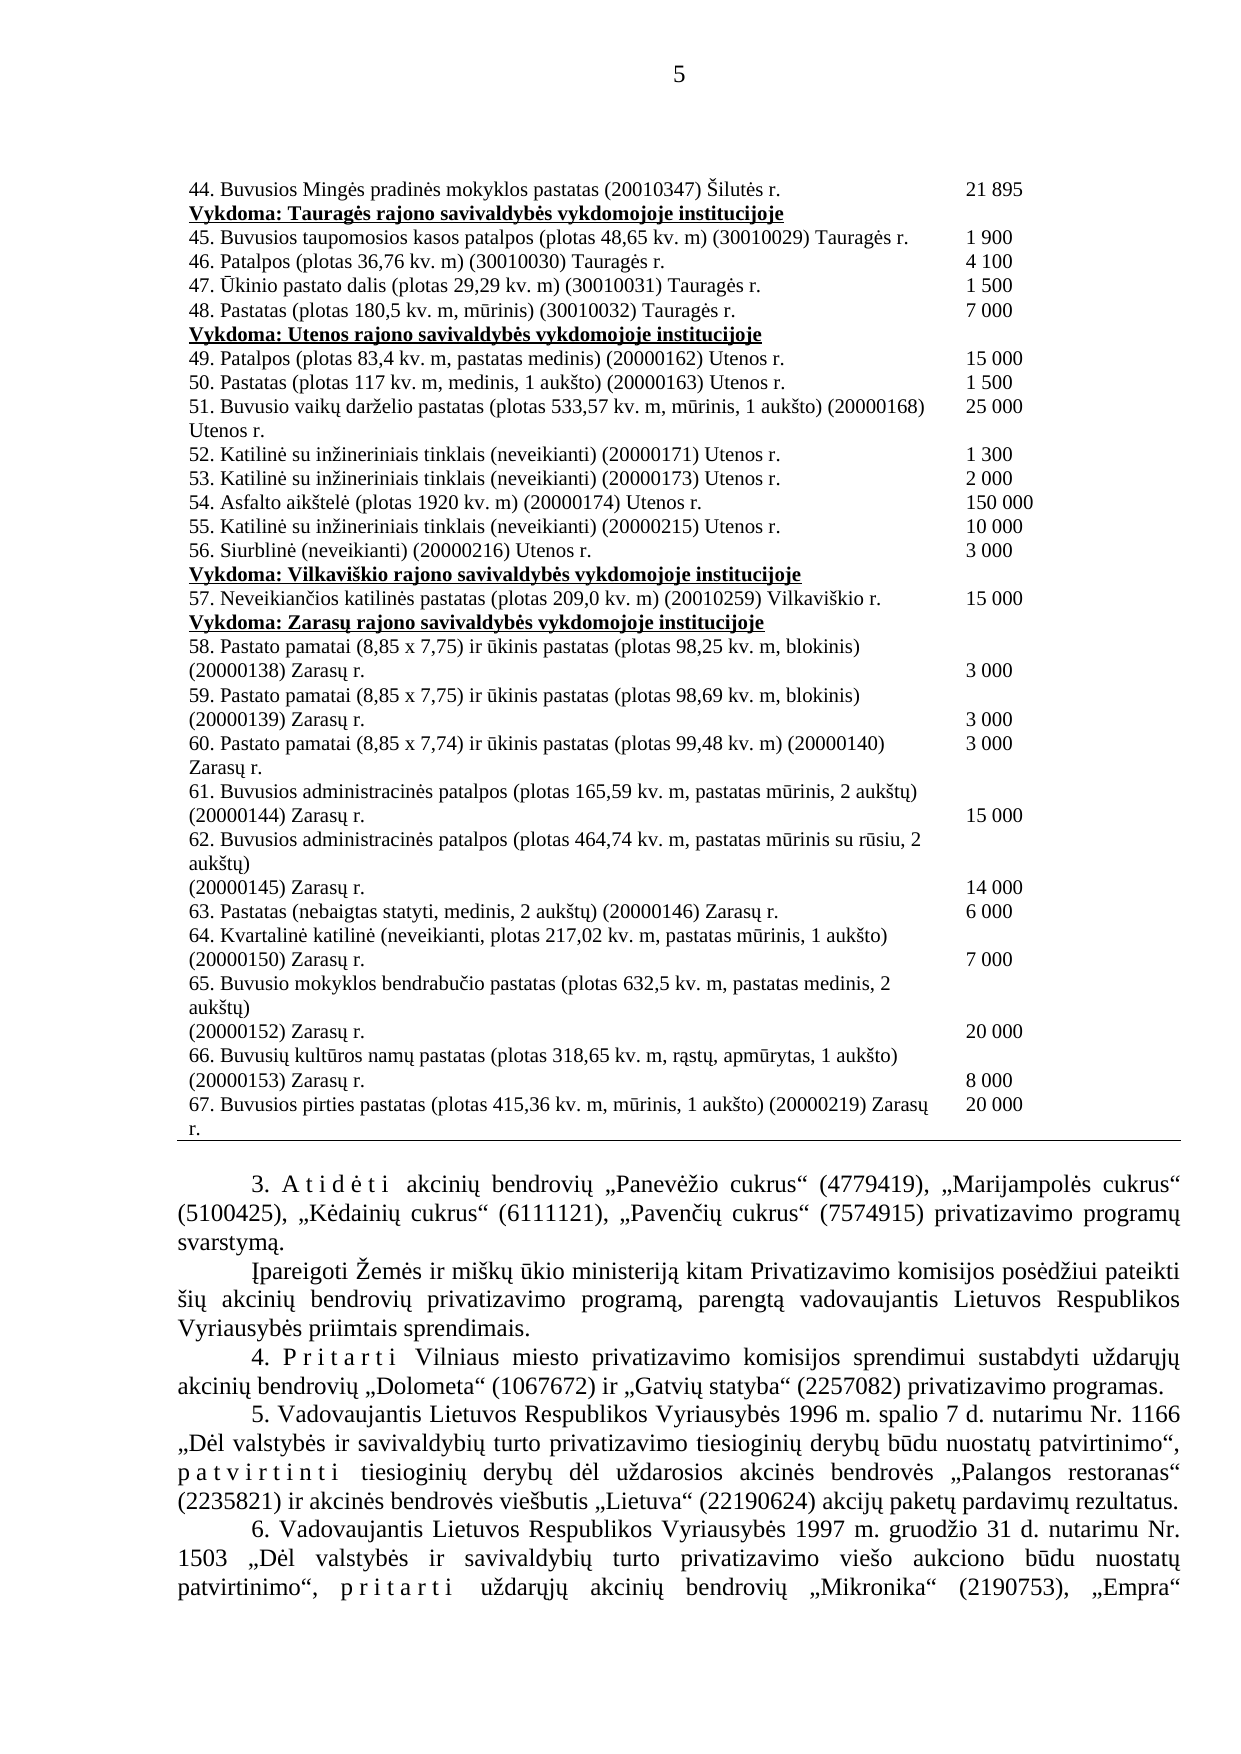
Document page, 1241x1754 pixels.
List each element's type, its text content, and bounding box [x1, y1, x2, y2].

table_cell 8 000 [954, 1068, 1181, 1092]
table_cell 1 500 [954, 370, 1181, 394]
table_cell 48. Pastatas (plotas 180,5 kv. m, mūrinis) (30010032) Tauragės r. [177, 298, 954, 322]
table_cell 66. Buvusių kultūros namų pastatas (plotas 318,65 kv. m, rąstų, apmūrytas, 1 aukšto) [177, 1044, 954, 1067]
table_cell 20 000 [954, 1019, 1181, 1043]
table_cell (20000144) Zarasų r. [177, 803, 954, 827]
table_cell [954, 1044, 1181, 1067]
table_cell (20000138) Zarasų r. [177, 659, 954, 682]
table_cell (20000145) Zarasų r. [177, 875, 954, 899]
table_cell 61. Buvusios administracinės patalpos (plotas 165,59 kv. m, pastatas mūrinis, 2 aukštų) [177, 779, 954, 803]
table_cell 150 000 [954, 490, 1181, 514]
table_cell [954, 562, 1181, 586]
table_cell 64. Kvartalinė katilinė (neveikianti, plotas 217,02 kv. m, pastatas mūrinis, 1 aukšto) [177, 923, 954, 947]
table_cell [954, 683, 1181, 707]
table_cell (20000139) Zarasų r. [177, 707, 954, 731]
table_cell 15 000 [954, 346, 1181, 370]
table_cell 51. Buvusio vaikų darželio pastatas (plotas 533,57 kv. m, mūrinis, 1 aukšto) (20000168) Utenos r. [177, 394, 954, 442]
table_cell 46. Patalpos (plotas 36,76 kv. m) (30010030) Tauragės r. [177, 249, 954, 273]
table_cell 3 000 [954, 538, 1181, 562]
text 3. Atidėti akcinių bendrovių „Panevėžio cukrus“ (4779419), „Marijampolės cukrus“ (5100425), „Kėdainių cukrus“ (6111121), „Pavenčių cukrus“ (7574915) privatizavimo programų svarstymą. [177, 1169, 1181, 1256]
table_cell 60. Pastato pamatai (8,85 x 7,74) ir ūkinis pastatas (plotas 99,48 kv. m) (20000140) Zarasų r. [177, 731, 954, 779]
table_cell 25 000 [954, 394, 1181, 442]
table_cell [954, 779, 1181, 803]
table_cell 63. Pastatas (nebaigtas statyti, medinis, 2 aukštų) (20000146) Zarasų r. [177, 899, 954, 923]
table_cell 50. Pastatas (plotas 117 kv. m, medinis, 1 aukšto) (20000163) Utenos r. [177, 370, 954, 394]
text Įpareigoti Žemės ir miškų ūkio ministeriją kitam Privatizavimo komisijos posėdžiui pateikti šių akcinių bendrovių privatizavimo programą, parengtą vadovaujantis Lietuvos Respublikos Vyriausybės priimtais sprendimais. [177, 1256, 1181, 1342]
table_cell [954, 201, 1181, 225]
table_cell 59. Pastato pamatai (8,85 x 7,75) ir ūkinis pastatas (plotas 98,69 kv. m, blokinis) [177, 683, 954, 707]
table_cell [954, 923, 1181, 947]
table_cell 58. Pastato pamatai (8,85 x 7,75) ir ūkinis pastatas (plotas 98,25 kv. m, blokinis) [177, 634, 954, 658]
table_cell 45. Buvusios taupomosios kasos patalpos (plotas 48,65 kv. m) (30010029) Tauragės r. [177, 225, 954, 249]
table_cell 3 000 [954, 731, 1181, 779]
table_cell 56. Siurblinė (neveikianti) (20000216) Utenos r. [177, 538, 954, 562]
table_cell 1 900 [954, 225, 1181, 249]
table_cell [954, 971, 1181, 1019]
table_cell [954, 322, 1181, 346]
table_cell (20000153) Zarasų r. [177, 1068, 954, 1092]
table_cell 2 000 [954, 466, 1181, 490]
table_cell 47. Ūkinio pastato dalis (plotas 29,29 kv. m) (30010031) Tauragės r. [177, 274, 954, 297]
table_cell 55. Katilinė su inžineriniais tinklais (neveikianti) (20000215) Utenos r. [177, 514, 954, 538]
table_cell 62. Buvusios administracinės patalpos (plotas 464,74 kv. m, pastatas mūrinis su rūsiu, 2 aukštų) [177, 827, 954, 875]
table_cell Vykdoma: Utenos rajono savivaldybės vykdomojoje institucijoje [177, 322, 954, 346]
table_cell 65. Buvusio mokyklos bendrabučio pastatas (plotas 632,5 kv. m, pastatas medinis, 2 aukštų) [177, 971, 954, 1019]
table_cell Vykdoma: Tauragės rajono savivaldybės vykdomojoje institucijoje [177, 201, 954, 225]
table_cell 57. Neveikiančios katilinės pastatas (plotas 209,0 kv. m) (20010259) Vilkaviškio r. [177, 586, 954, 610]
table_cell [954, 610, 1181, 634]
text 4. Pritarti Vilniaus miesto privatizavimo komisijos sprendimui sustabdyti uždarųjų akcinių bendrovių „Dolometa“ (1067672) ir „Gatvių statyba“ (2257082) privatizavimo programas. [177, 1342, 1181, 1399]
table_cell 14 000 [954, 875, 1181, 899]
table_cell 67. Buvusios pirties pastatas (plotas 415,36 kv. m, mūrinis, 1 aukšto) (20000219) Zarasų r. [177, 1092, 954, 1140]
table_cell 52. Katilinė su inžineriniais tinklais (neveikianti) (20000171) Utenos r. [177, 442, 954, 466]
table_cell 6 000 [954, 899, 1181, 923]
table_cell 3 000 [954, 707, 1181, 731]
table_cell 15 000 [954, 586, 1181, 610]
table_cell [954, 634, 1181, 658]
table_cell 3 000 [954, 659, 1181, 682]
table_cell 54. Asfalto aikštelė (plotas 1920 kv. m) (20000174) Utenos r. [177, 490, 954, 514]
table_cell Vykdoma: Zarasų rajono savivaldybės vykdomojoje institucijoje [177, 610, 954, 634]
table_cell (20000152) Zarasų r. [177, 1019, 954, 1043]
table_cell 10 000 [954, 514, 1181, 538]
table_cell 4 100 [954, 249, 1181, 273]
table_cell [954, 827, 1181, 875]
table_cell 1 300 [954, 442, 1181, 466]
table_cell 1 500 [954, 274, 1181, 297]
text 6. Vadovaujantis Lietuvos Respublikos Vyriausybės 1997 m. gruodžio 31 d. nutarimu Nr. 1503 „Dėl valstybės ir savivaldybių turto privatizavimo viešo aukciono būdu nuostatų patvirtinimo“, pritarti uždarųjų akcinių bendrovių „Mikronika“ (2190753), „Empra“ [177, 1514, 1181, 1601]
table_cell 44. Buvusios Mingės pradinės mokyklos pastatas (20010347) Šilutės r. [177, 177, 954, 201]
table_cell Vykdoma: Vilkaviškio rajono savivaldybės vykdomojoje institucijoje [177, 562, 954, 586]
table_cell 53. Katilinė su inžineriniais tinklais (neveikianti) (20000173) Utenos r. [177, 466, 954, 490]
table_cell (20000150) Zarasų r. [177, 947, 954, 971]
table_cell 15 000 [954, 803, 1181, 827]
text 5. Vadovaujantis Lietuvos Respublikos Vyriausybės 1996 m. spalio 7 d. nutarimu Nr. 1166 „Dėl valstybės ir savivaldybių turto privatizavimo tiesioginių derybų būdu nuostatų patvirtinimo“, patvirtinti tiesioginių derybų dėl uždarosios akcinės bendrovės „Palangos restoranas“ (2235821) ir akcinės bendrovės viešbutis „Lietuva“ (22190624) akcijų paketų pardavimų rezultatus. [177, 1399, 1181, 1514]
table_cell 21 895 [954, 177, 1181, 201]
table_cell 7 000 [954, 298, 1181, 322]
table_cell 49. Patalpos (plotas 83,4 kv. m, pastatas medinis) (20000162) Utenos r. [177, 346, 954, 370]
table_cell 20 000 [954, 1092, 1181, 1140]
table_cell 7 000 [954, 947, 1181, 971]
